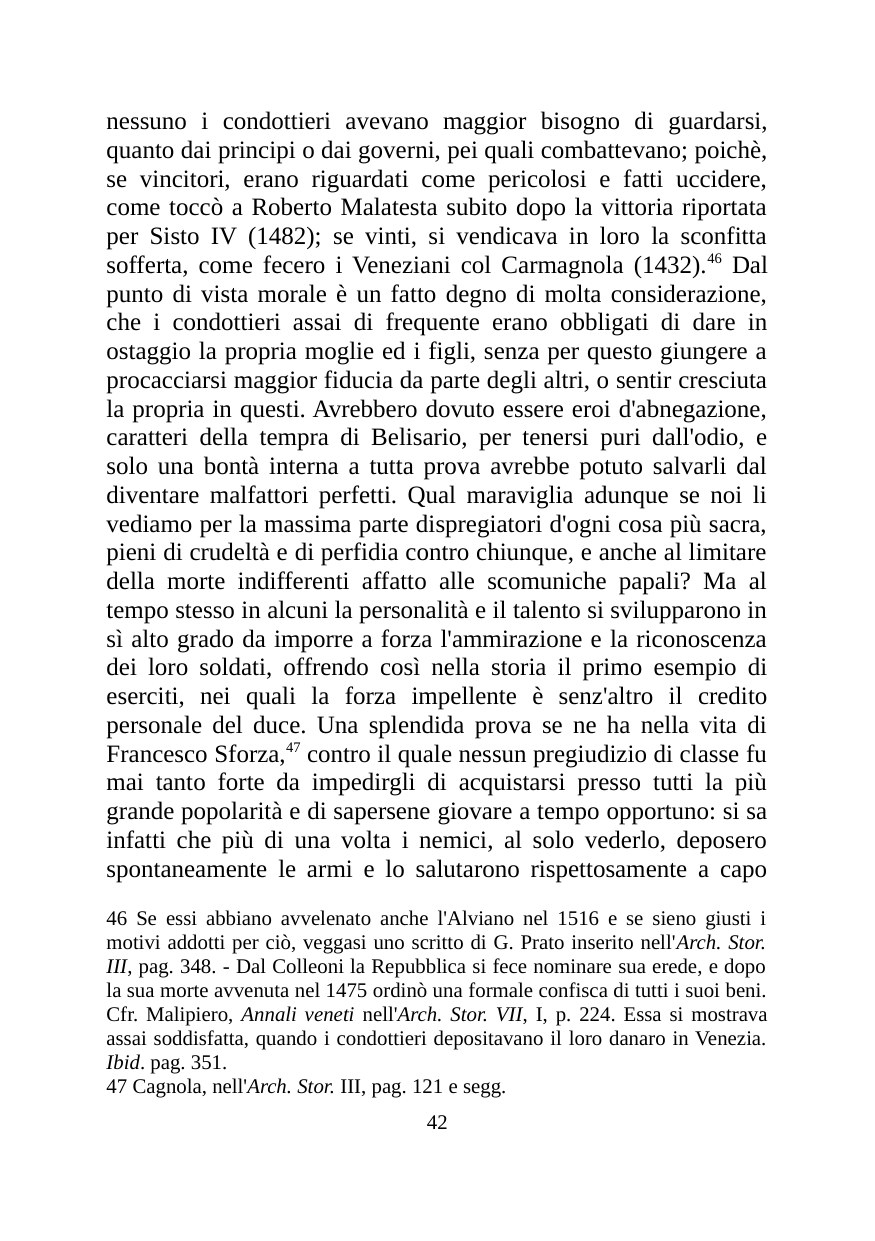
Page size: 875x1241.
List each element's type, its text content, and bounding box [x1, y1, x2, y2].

text Cagnola, nell'Arch. Stor. III, pag. 121 e segg. [106, 1074, 768, 1098]
text nessuno i condottieri avevano maggior bisogno di guardarsi, quanto dai principi o dai governi, pei quali combattevano; poichè, se vincitori, erano riguardati come pericolosi e fatti uccidere, come toccò a Roberto Malatesta subito dopo la vittoria riportata per Sisto IV (1482); se vinti, si vendicava in loro la sconfitta sofferta, come fecero i Veneziani col Carmagnola (1432). Dal punto di vista morale è un fatto degno di molta considerazione, che i condottieri assai di frequente erano obbligati di dare in ostaggio la propria moglie ed i figli, senza per questo giungere a procacciarsi maggior fiducia da parte degli altri, o sentir cresciuta la propria in questi. Avrebbero dovuto essere eroi d'abnegazione, caratteri della tempra di Belisario, per tenersi puri dall'odio, e solo una bontà interna a tutta prova avrebbe potuto salvarli dal diventare malfattori perfetti. Qual maraviglia adunque se noi li vediamo per la massima parte dispregiatori d'ogni cosa più sacra, pieni di crudeltà e di perfidia contro chiunque, e anche al limitare della morte indifferenti affatto alle scomuniche papali? Ma al tempo stesso in alcuni la personalità e il talento si svilupparono in sì alto grado da imporre a forza l'ammirazione e la riconoscenza dei loro soldati, offrendo così nella storia il primo esempio di eserciti, nei quali la forza impellente è senz'altro il credito personale del duce. Una splendida prova se ne ha nella vita di Francesco Sforza, contro il quale nessun pregiudizio di classe fu mai tanto forte da impedirgli di acquistarsi presso tutti la più grande popolarità e di sapersene giovare a tempo opportuno: si sa infatti che più di una volta i nemici, al solo vederlo, deposero spontaneamente le armi e lo salutarono rispettosamente a capo [106, 106, 768, 882]
text Se essi abbiano avvelenato anche l'Alviano nel 1516 e se sieno giusti i motivi addotti per ciò, veggasi uno scritto di G. Prato inserito nell'Arch. Stor. III, pag. 348. - Dal Colleoni la Repubblica si fece nominare sua erede, e dopo la sua morte avvenuta nel 1475 ordinò una formale confisca di tutti i suoi beni. Cfr. Malipiero, Annali veneti nell'Arch. Stor. VII, I, p. 224. Essa si mostrava assai soddisfatta, quando i condottieri depositavano il loro danaro in Venezia. Ibid. pag. 351. [106, 906, 768, 1074]
